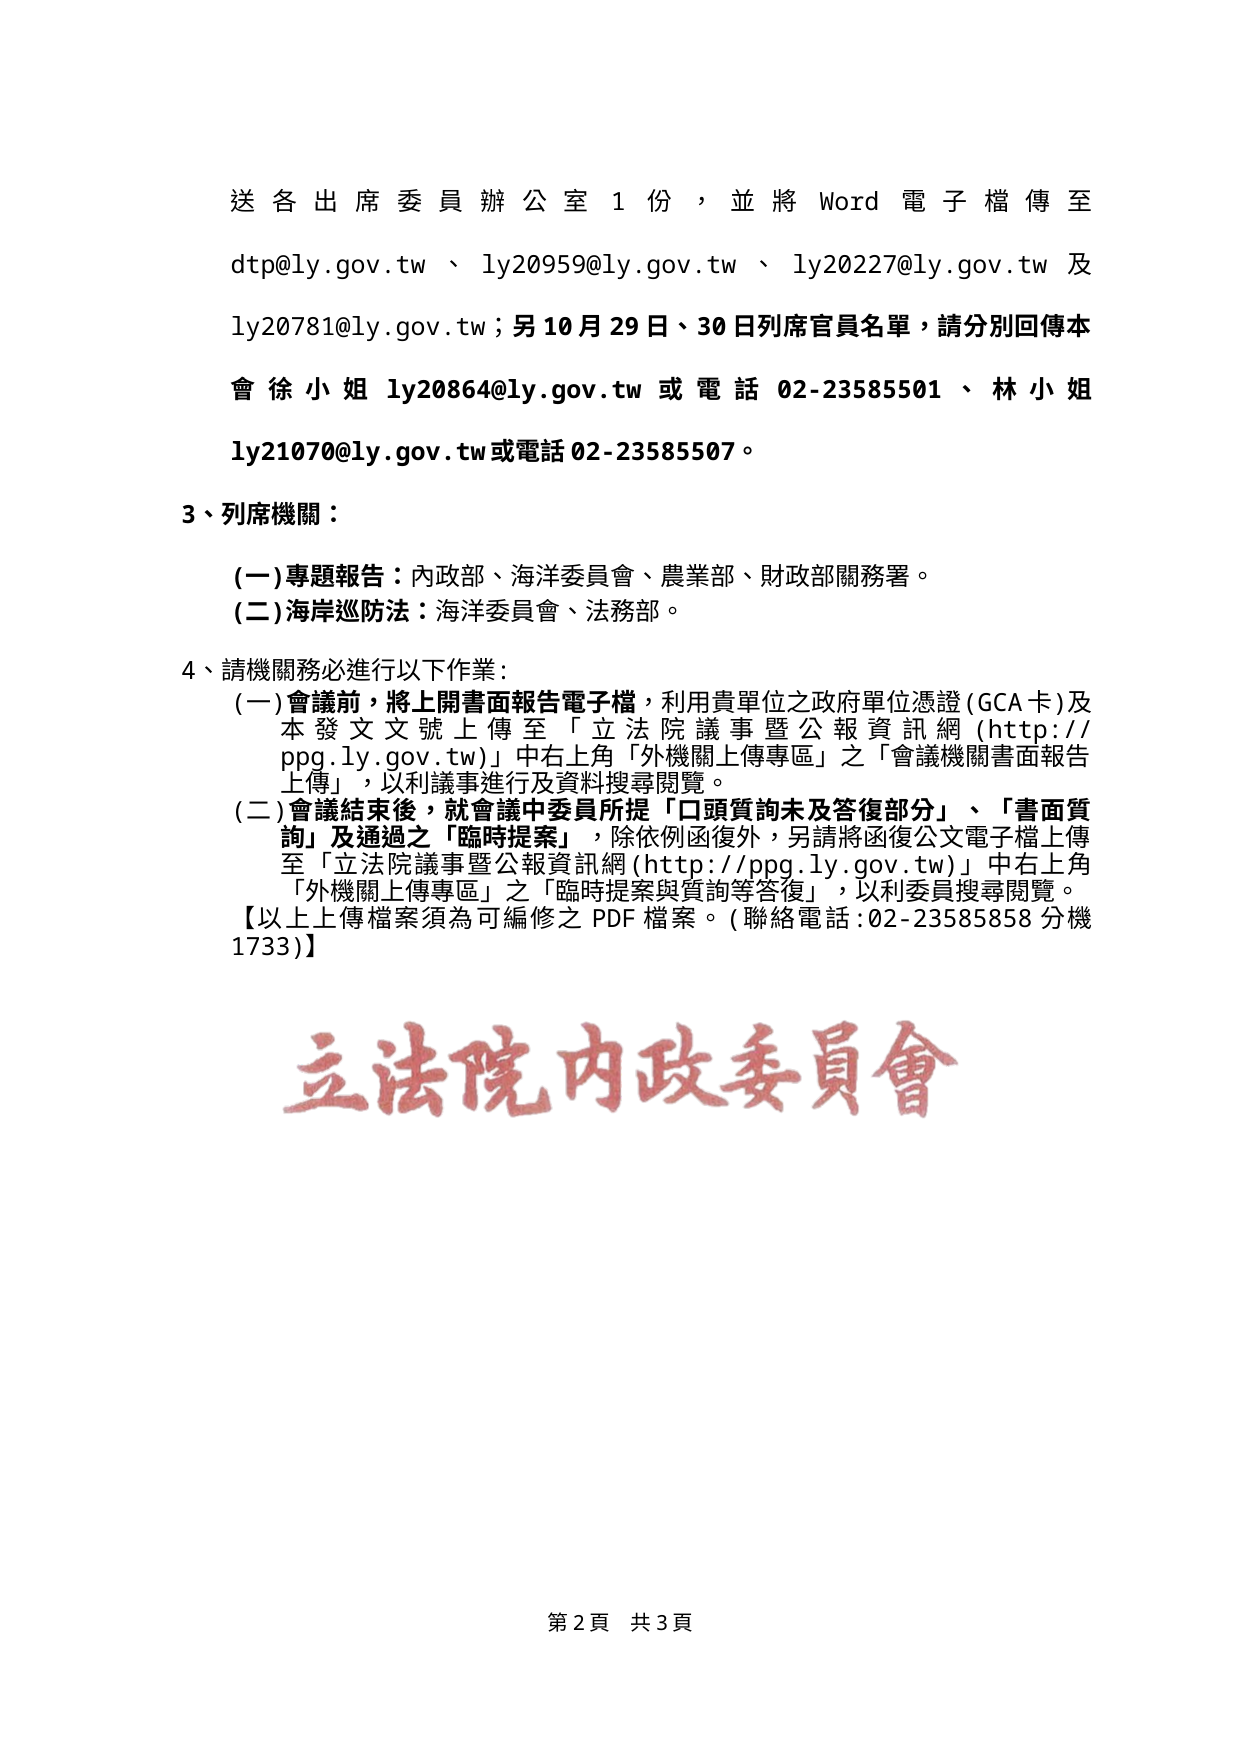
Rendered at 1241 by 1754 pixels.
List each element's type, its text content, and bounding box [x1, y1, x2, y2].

list 請機關務必進行以下作業: [181, 627, 1092, 689]
text (二)會議結束後，就會議中委員所提「口頭質詢未及答復部分」、「書面質詢」及通過之「臨時提案」，除依例函復外，另請將函復公文電子檔上傳至「立法院議事暨公報資訊網(http://ppg.ly.gov.tw)」中右上角「外機關上傳專區」之「臨時提案與質詢等答復」，以利委員搜尋閱覽。 [231, 798, 1092, 906]
list 送各出席委員辦公室1份，並將Word電子檔傳至dtp@ly.gov.tw、ly20959@ly.gov.tw、ly20227@ly.gov.tw及ly20781@ly.gov.tw；另10月29日、30日列席官員名單，請分別回傳本會徐小姐ly20864@ly.gov.tw或電話02-23585501、林小姐ly21070@ly.gov.tw或電話02-23585507。 [181, 158, 1092, 471]
text (二)海岸巡防法：海洋委員會、法務部。 [230, 596, 1122, 627]
text (一)會議前，將上開書面報告電子檔，利用貴單位之政府單位憑證(GCA卡)及本發文文號上傳至「立法院議事暨公報資訊網(http://ppg.ly.gov.tw)」中右上角「外機關上傳專區」之「會議機關書面報告上傳」，以利議事進行及資料搜尋閱覽。 [231, 689, 1092, 798]
text 【以上上傳檔案須為可編修之PDF檔案。(聯絡電話:02-23585858分機1733)】 [230, 906, 1092, 960]
text (一)專題報告：內政部、海洋委員會、農業部、財政部關務署。 [230, 533, 1092, 596]
list 列席機關： [181, 471, 1092, 533]
